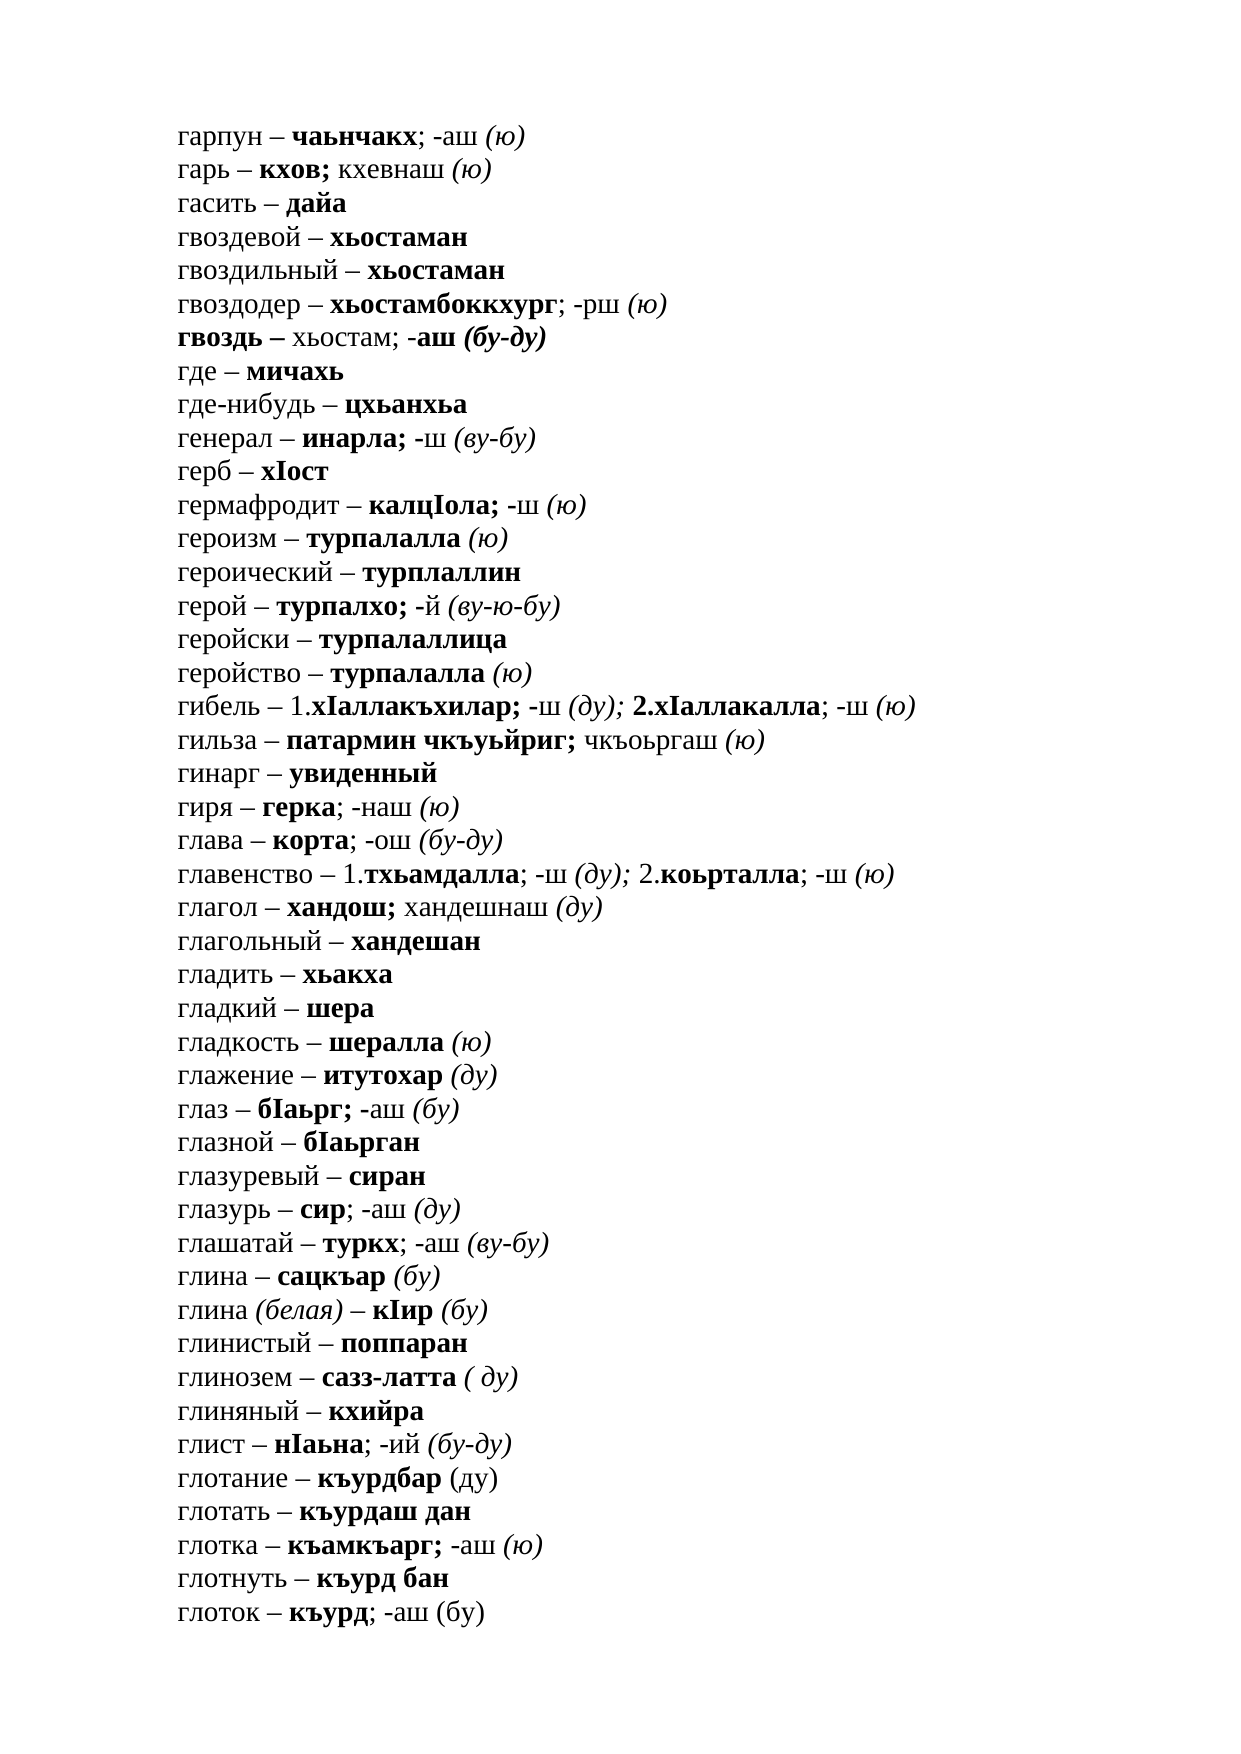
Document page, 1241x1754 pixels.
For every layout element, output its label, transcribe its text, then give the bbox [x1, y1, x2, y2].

text герой – турпалхо; -й (ву-ю-бу) [177, 588, 1152, 621]
text гладкий – шера [177, 990, 1152, 1024]
text гасить – дайа [177, 185, 1152, 219]
text гладить – хьакха [177, 957, 1152, 990]
text глист – нӀаьна; -ий (бу-ду) [177, 1426, 1152, 1460]
text гвоздильный – хьостаман [177, 252, 1152, 286]
text генерал – инарла; -ш (ву-бу) [177, 420, 1152, 453]
text глава – корта; -ош (бу-ду) [177, 822, 1152, 856]
text глазуревый – сиран [177, 1158, 1152, 1191]
text гвоздь – хьостам; -аш (бу-ду) [177, 319, 1152, 353]
text гермафродит – калцӀола; -ш (ю) [177, 487, 1152, 521]
text героический – турплаллин [177, 554, 1152, 588]
text глаз – бӀаьрг; -аш (бу) [177, 1091, 1152, 1124]
text где-нибудь – цхьанхьа [177, 386, 1152, 420]
text глагольный – хандешан [177, 923, 1152, 957]
text геройство – турпалалла (ю) [177, 655, 1152, 688]
text глинозем – сазз-латта ( ду) [177, 1359, 1152, 1393]
text гарпун – чаьнчакх; -аш (ю) [177, 118, 1152, 152]
text главенство – 1.тхьамдалла; -ш (ду); 2.коьрталла; -ш (ю) [177, 856, 1152, 889]
text герб – хӀост [177, 453, 1152, 487]
text героизм – турпалалла (ю) [177, 521, 1152, 554]
text глотание – къурдбар (ду) [177, 1460, 1152, 1493]
text глина – сацкъар (бу) [177, 1258, 1152, 1292]
text глотнуть – къурд бан [177, 1560, 1152, 1594]
text глинистый – поппаран [177, 1326, 1152, 1359]
text гибель – 1.хӀаллакъхилар; -ш (ду); 2.хӀаллакалла; -ш (ю) [177, 688, 1152, 722]
text глина (белая) – кӀир (бу) [177, 1292, 1152, 1326]
text гвоздодер – хьостамбоккхург; -рш (ю) [177, 286, 1152, 319]
text гинарг – увиденный [177, 755, 1152, 789]
text гвоздевой – хьостаман [177, 219, 1152, 252]
text гарь – кхов; кхевнаш (ю) [177, 152, 1152, 185]
text глотка – къамкъарг; -аш (ю) [177, 1527, 1152, 1560]
text гиря – герка; -наш (ю) [177, 789, 1152, 822]
text глотать – къурдаш дан [177, 1493, 1152, 1527]
text глагол – хандош; хандешнаш (ду) [177, 889, 1152, 923]
text глашатай – туркх; -аш (ву-бу) [177, 1225, 1152, 1258]
text глиняный – кхийра [177, 1393, 1152, 1426]
text гладкость – шералла (ю) [177, 1024, 1152, 1057]
text глазной – бӀаьрган [177, 1124, 1152, 1158]
text геройски – турпалаллица [177, 621, 1152, 655]
text гильза – патармин чкъуьйриг; чкъоьргаш (ю) [177, 722, 1152, 755]
text где – мичахь [177, 353, 1152, 386]
text глоток – къурд; -аш (бу) [177, 1594, 1152, 1627]
text глажение – итутохар (ду) [177, 1057, 1152, 1091]
text глазурь – сир; -аш (ду) [177, 1191, 1152, 1225]
